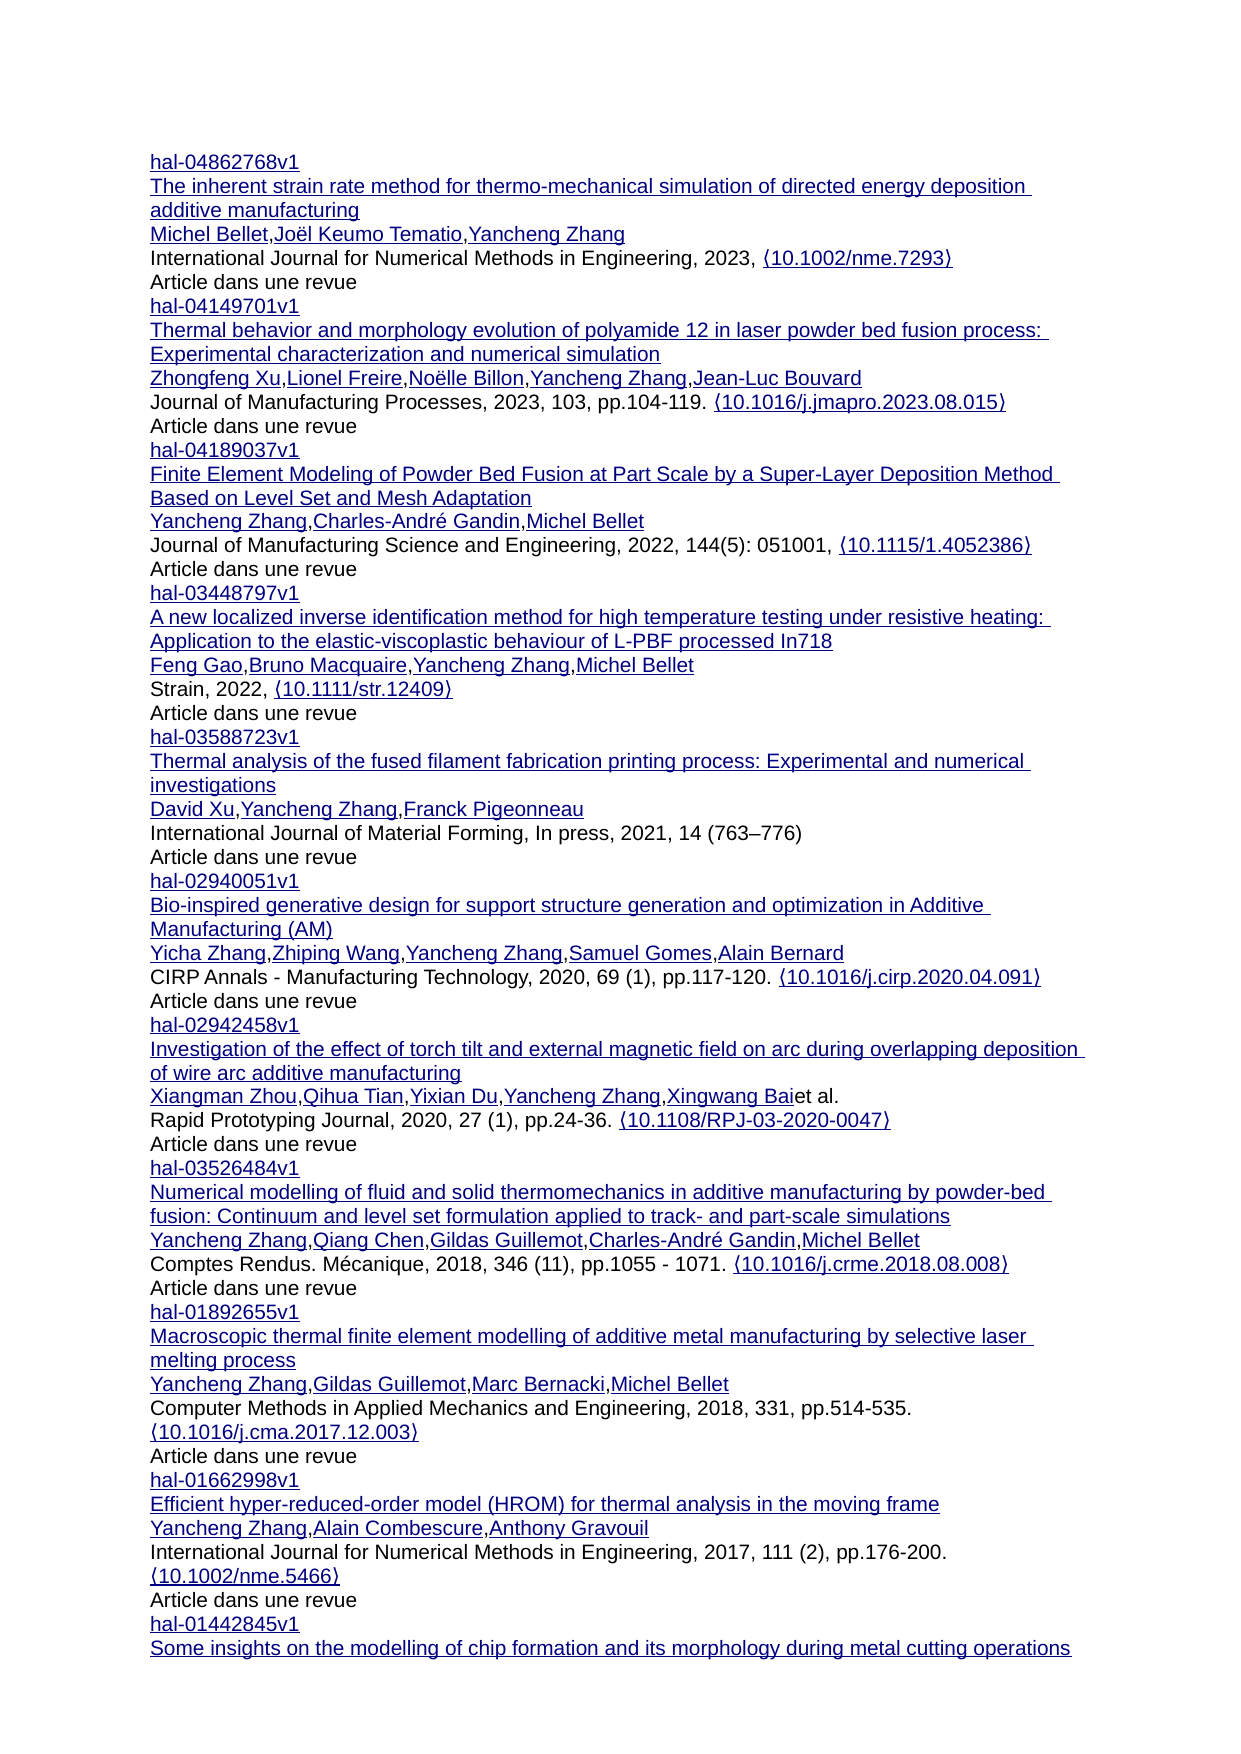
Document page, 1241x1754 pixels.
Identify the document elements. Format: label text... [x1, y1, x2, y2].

table_cell The inherent strain rate method for thermo‐mechanical simulation of directed energy deposition additive manufacturing Michel Bellet,Joël Keumo Tematio,Yancheng Zhang International Journal for Numerical Methods in Engineering, 2023, ⟨10.1002/nme.7293⟩ Article dans une revue hal-04149701v1 [150, 174, 1090, 318]
table_cell A new localized inverse identification method for high temperature testing under resistive heating: Application to the elastic‐viscoplastic behaviour of L‐PBF processed In718 Feng Gao,Bruno Macquaire,Yancheng Zhang,Michel Bellet Strain, 2022, ⟨10.1111/str.12409⟩ Article dans une revue hal-03588723v1 [150, 605, 1090, 749]
table_cell Efficient hyper-reduced-order model (HROM) for thermal analysis in the moving frame Yancheng Zhang,Alain Combescure,Anthony Gravouil International Journal for Numerical Methods in Engineering, 2017, 111 (2), pp.176-200. ⟨10.1002/nme.5466⟩ Article dans une revue hal-01442845v1 [150, 1492, 1090, 1635]
table_cell Bio-inspired generative design for support structure generation and optimization in Additive Manufacturing (AM) Yicha Zhang,Zhiping Wang,Yancheng Zhang,Samuel Gomes,Alain Bernard CIRP Annals - Manufacturing Technology, 2020, 69 (1), pp.117-120. ⟨10.1016/j.cirp.2020.04.091⟩ Article dans une revue hal-02942458v1 [150, 893, 1090, 1036]
table_cell Numerical modelling of fluid and solid thermomechanics in additive manufacturing by powder-bed fusion: Continuum and level set formulation applied to track- and part-scale simulations Yancheng Zhang,Qiang Chen,Gildas Guillemot,Charles-André Gandin,Michel Bellet Comptes Rendus. Mécanique, 2018, 346 (11), pp.1055 - 1071. ⟨10.1016/j.crme.2018.08.008⟩ Article dans une revue hal-01892655v1 [150, 1180, 1090, 1324]
table_cell Some insights on the modelling of chip formation and its morphology during metal cutting operations [150, 1635, 1090, 1659]
table_cell Finite Element Modeling of Powder Bed Fusion at Part Scale by a Super-Layer Deposition Method Based on Level Set and Mesh Adaptation Yancheng Zhang,Charles-André Gandin,Michel Bellet Journal of Manufacturing Science and Engineering, 2022, 144(5): 051001, ⟨10.1115/1.4052386⟩ Article dans une revue hal-03448797v1 [150, 461, 1090, 605]
table_cell Thermal behavior and morphology evolution of polyamide 12 in laser powder bed fusion process: Experimental characterization and numerical simulation Zhongfeng Xu,Lionel Freire,Noëlle Billon,Yancheng Zhang,Jean-Luc Bouvard Journal of Manufacturing Processes, 2023, 103, pp.104-119. ⟨10.1016/j.jmapro.2023.08.015⟩ Article dans une revue hal-04189037v1 [150, 318, 1090, 461]
table_cell hal-04862768v1 [150, 150, 1090, 174]
table_cell Investigation of the effect of torch tilt and external magnetic field on arc during overlapping deposition of wire arc additive manufacturing Xiangman Zhou,Qihua Tian,Yixian Du,Yancheng Zhang,Xingwang Baiet al. Rapid Prototyping Journal, 2020, 27 (1), pp.24-36. ⟨10.1108/RPJ-03-2020-0047⟩ Article dans une revue hal-03526484v1 [150, 1036, 1090, 1180]
table_cell Macroscopic thermal finite element modelling of additive metal manufacturing by selective laser melting process Yancheng Zhang,Gildas Guillemot,Marc Bernacki,Michel Bellet Computer Methods in Applied Mechanics and Engineering, 2018, 331, pp.514-535. ⟨10.1016/j.cma.2017.12.003⟩ Article dans une revue hal-01662998v1 [150, 1324, 1090, 1492]
table_cell Thermal analysis of the fused filament fabrication printing process: Experimental and numerical investigations David Xu,Yancheng Zhang,Franck Pigeonneau International Journal of Material Forming, In press, 2021, 14 (763–776) Article dans une revue hal-02940051v1 [150, 749, 1090, 893]
